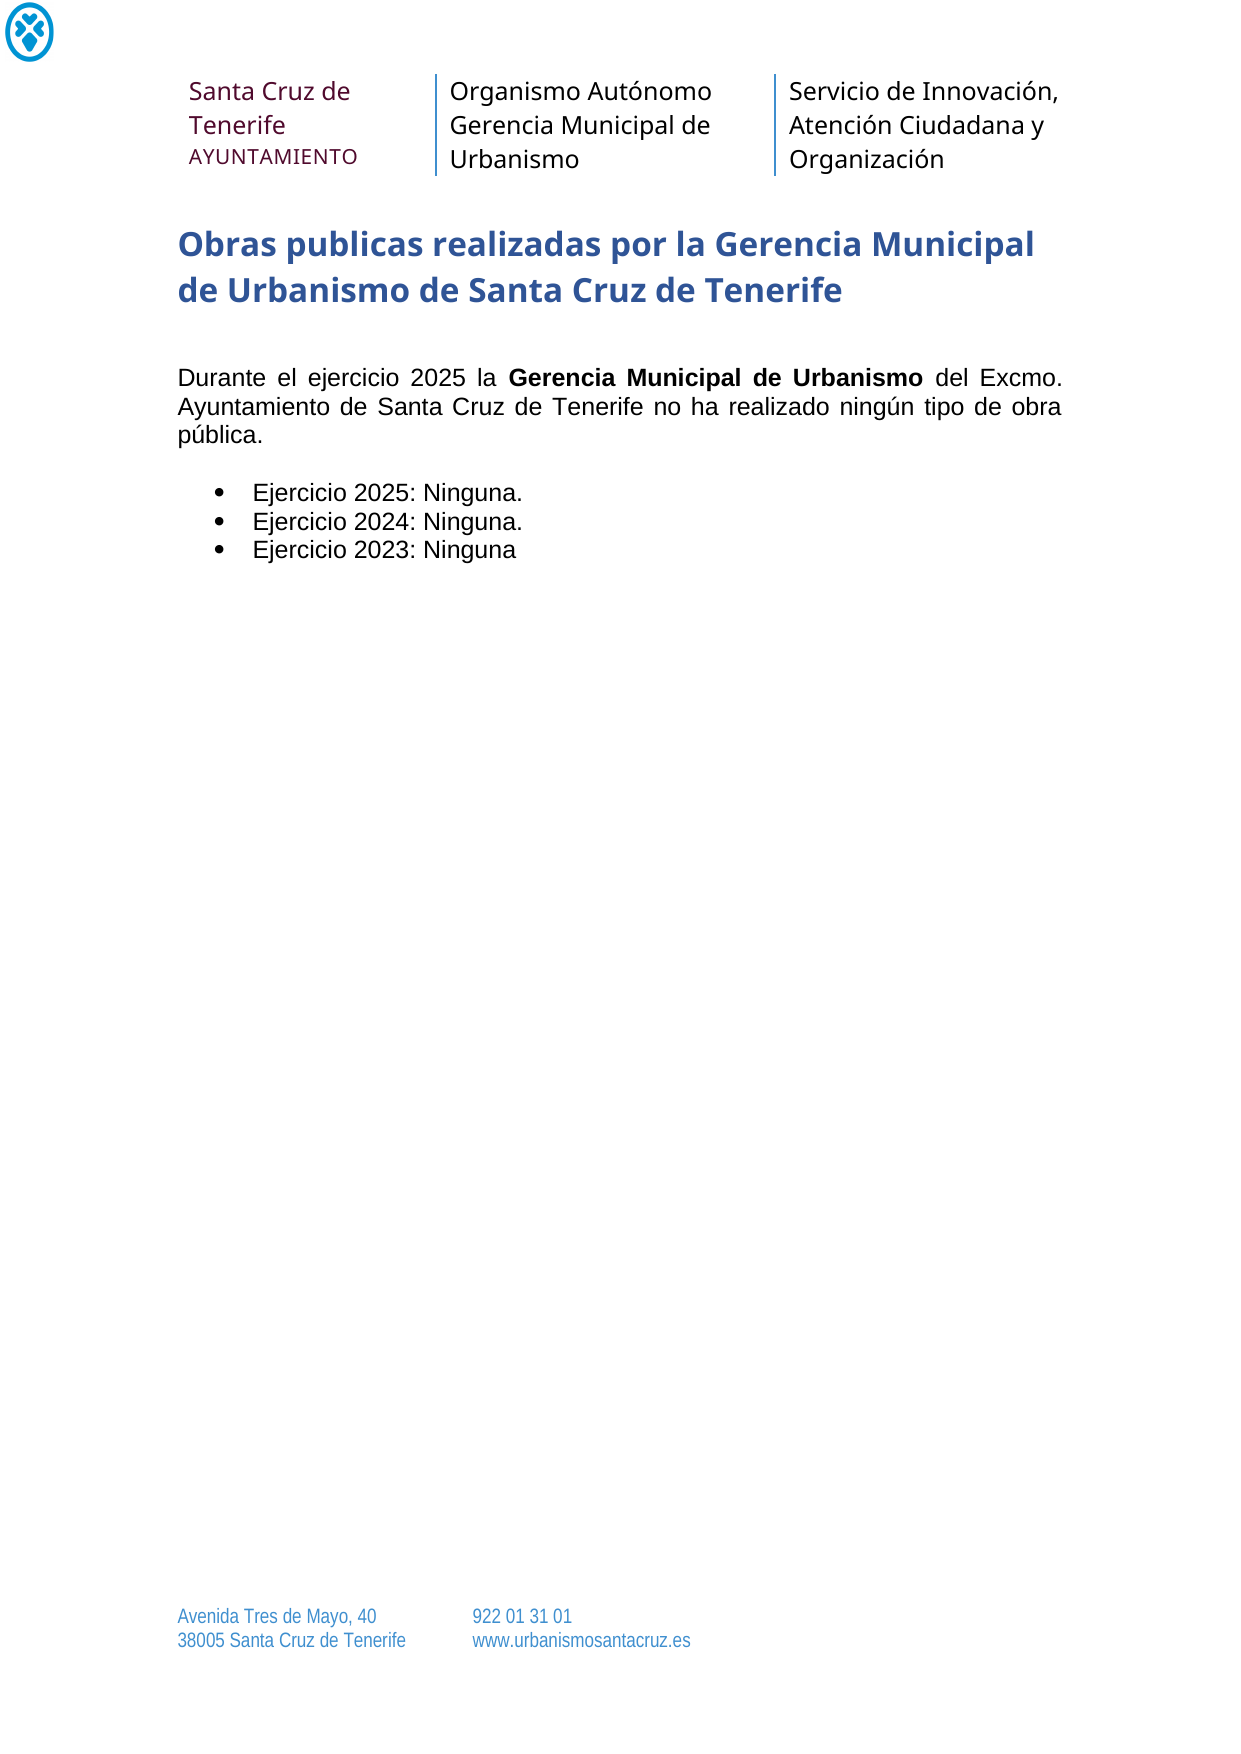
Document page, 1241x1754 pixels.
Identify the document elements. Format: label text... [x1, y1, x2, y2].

list Ejercicio 2025: Ninguna. [215, 478, 1063, 507]
list Ejercicio 2023: Ninguna [215, 536, 1063, 564]
text Durante el ejercicio 2025 la Gerencia Municipal de Urbanismo del Excmo. Ayuntamiento de Santa Cruz de Tenerife no ha realizado ningún tipo de obra pública. [177, 363, 1063, 449]
subtitle Obras publicas realizadas por la Gerencia Municipal de Urbanismo de Santa Cruz de Tenerife [177, 221, 1063, 312]
list Ejercicio 2024: Ninguna. [215, 507, 1063, 536]
